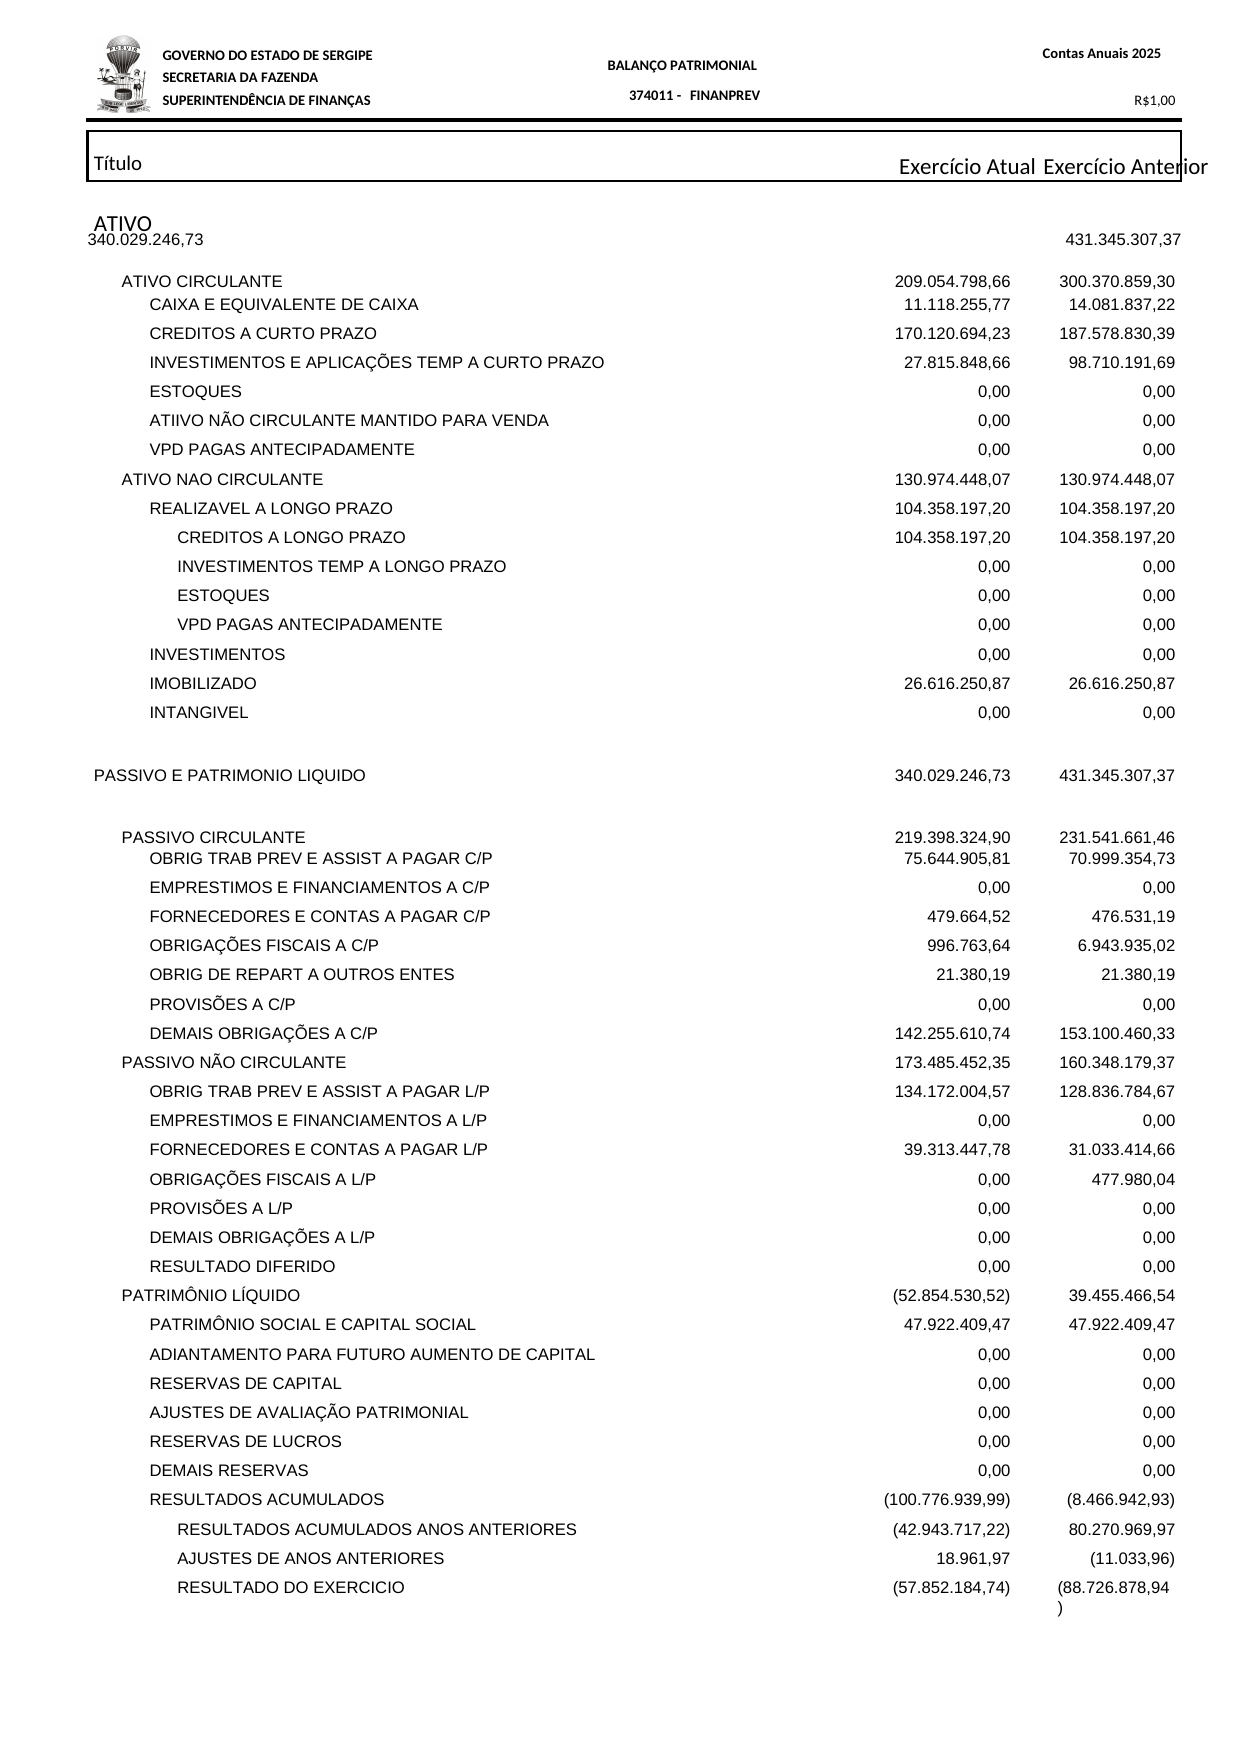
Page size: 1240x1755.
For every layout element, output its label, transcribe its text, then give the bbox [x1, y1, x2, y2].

text 340.029.246,73 431.345.307,37 [89, 132, 1180, 180]
table_cell 21.380,19 [1043, 965, 1175, 994]
table_cell 98.710.191,69 [1043, 353, 1175, 382]
table_cell ADIANTAMENTO PARA FUTURO AUMENTO DE CAPITAL [94, 1344, 883, 1373]
table_cell 31.033.414,66 [1043, 1140, 1175, 1169]
table_cell PASSIVO E PATRIMONIO LIQUIDO [94, 746, 883, 805]
table_cell DEMAIS OBRIGAÇÕES A C/P [94, 1024, 883, 1053]
table_cell 39.455.466,54 [1043, 1286, 1175, 1315]
table_cell INVESTIMENTOS E APLICAÇÕES TEMP A CURTO PRAZO [94, 353, 883, 382]
table_cell CAIXA E EQUIVALENTE DE CAIXA [94, 294, 883, 323]
table_cell (52.854.530,52) [884, 1286, 1043, 1315]
table_cell 0,00 [884, 644, 1043, 673]
table_cell 187.578.830,39 [1043, 324, 1175, 353]
table_header 300.370.859,30 [1043, 272, 1175, 294]
table_cell 0,00 [884, 1403, 1043, 1432]
table_cell (88.726.878,94) [1043, 1578, 1175, 1618]
table_header 209.054.798,66 [884, 272, 1043, 294]
table_cell 0,00 [884, 878, 1043, 907]
table_cell 39.313.447,78 [884, 1140, 1043, 1169]
table_cell 0,00 [1043, 1461, 1175, 1490]
table_cell 0,00 [884, 1257, 1043, 1286]
table_cell 0,00 [884, 1432, 1043, 1461]
table_cell RESULTADO DO EXERCICIO [94, 1578, 883, 1618]
table_cell 0,00 [1043, 1228, 1175, 1257]
table_cell 0,00 [884, 382, 1043, 411]
table_cell 104.358.197,20 [1043, 499, 1175, 528]
table_cell 0,00 [1043, 1111, 1175, 1140]
table_cell 0,00 [1043, 586, 1175, 615]
table_cell 104.358.197,20 [884, 499, 1043, 528]
table_cell INVESTIMENTOS TEMP A LONGO PRAZO [94, 557, 883, 586]
text 340.029.246,73 431.345.307,37 [87, 122, 1181, 130]
text 340.029.246,73 431.345.307,37 [87, 182, 1181, 249]
table_cell OBRIG TRAB PREV E ASSIST A PAGAR L/P [94, 1082, 883, 1111]
table_cell (42.943.717,22) [884, 1519, 1043, 1548]
table_cell 996.763,64 [884, 936, 1043, 965]
table_cell 0,00 [884, 1111, 1043, 1140]
table_cell 219.398.324,90 [884, 805, 1043, 848]
table_cell 6.943.935,02 [1043, 936, 1175, 965]
table_cell 104.358.197,20 [884, 528, 1043, 557]
table_cell 75.644.905,81 [884, 849, 1043, 878]
table_cell ATIIVO NÃO CIRCULANTE MANTIDO PARA VENDA [94, 411, 883, 440]
table_cell 0,00 [884, 1461, 1043, 1490]
table_cell 477.980,04 [1043, 1169, 1175, 1198]
table_cell 0,00 [1043, 703, 1175, 746]
table_cell 0,00 [884, 1374, 1043, 1403]
table_cell PATRIMÔNIO LÍQUIDO [94, 1286, 883, 1315]
table_cell CREDITOS A CURTO PRAZO [94, 324, 883, 353]
table_cell 14.081.837,22 [1043, 294, 1175, 323]
table_cell PASSIVO NÃO CIRCULANTE [94, 1053, 883, 1082]
table_cell 0,00 [1043, 1374, 1175, 1403]
table_cell PATRIMÔNIO SOCIAL E CAPITAL SOCIAL [94, 1315, 883, 1344]
table_cell 80.270.969,97 [1043, 1519, 1175, 1548]
table_cell 0,00 [884, 615, 1043, 644]
table_cell 0,00 [1043, 1199, 1175, 1228]
table_cell OBRIG TRAB PREV E ASSIST A PAGAR C/P [94, 849, 883, 878]
table_cell 0,00 [884, 586, 1043, 615]
table_cell 0,00 [1043, 878, 1175, 907]
table_cell PASSIVO CIRCULANTE [94, 805, 883, 848]
table_cell 11.118.255,77 [884, 294, 1043, 323]
table_cell 0,00 [1043, 644, 1175, 673]
table_cell 142.255.610,74 [884, 1024, 1043, 1053]
table_cell ATIVO NAO CIRCULANTE [94, 469, 883, 498]
table_cell EMPRESTIMOS E FINANCIAMENTOS A C/P [94, 878, 883, 907]
table_cell 0,00 [884, 557, 1043, 586]
table_cell 128.836.784,67 [1043, 1082, 1175, 1111]
table_cell 0,00 [1043, 1257, 1175, 1286]
table_cell 0,00 [1043, 411, 1175, 440]
table_cell (57.852.184,74) [884, 1578, 1043, 1618]
table_cell 18.961,97 [884, 1549, 1043, 1578]
table_cell RESERVAS DE LUCROS [94, 1432, 883, 1461]
table_cell 0,00 [884, 411, 1043, 440]
table_cell PROVISÕES A L/P [94, 1199, 883, 1228]
table_cell 27.815.848,66 [884, 353, 1043, 382]
table_cell (11.033,96) [1043, 1549, 1175, 1578]
table_cell 0,00 [884, 1344, 1043, 1373]
table_cell AJUSTES DE ANOS ANTERIORES [94, 1549, 883, 1578]
table_cell CREDITOS A LONGO PRAZO [94, 528, 883, 557]
table_cell ESTOQUES [94, 382, 883, 411]
table_cell FORNECEDORES E CONTAS A PAGAR C/P [94, 907, 883, 936]
table_cell VPD PAGAS ANTECIPADAMENTE [94, 615, 883, 644]
table_cell 26.616.250,87 [884, 674, 1043, 703]
table_cell RESULTADOS ACUMULADOS [94, 1490, 883, 1519]
table_cell RESULTADO DIFERIDO [94, 1257, 883, 1286]
table_cell RESULTADOS ACUMULADOS ANOS ANTERIORES [94, 1519, 883, 1548]
table_cell IMOBILIZADO [94, 674, 883, 703]
table_cell 70.999.354,73 [1043, 849, 1175, 878]
table_cell 134.172.004,57 [884, 1082, 1043, 1111]
table_cell REALIZAVEL A LONGO PRAZO [94, 499, 883, 528]
table_cell (8.466.942,93) [1043, 1490, 1175, 1519]
table_cell INTANGIVEL [94, 703, 883, 746]
table_cell RESERVAS DE CAPITAL [94, 1374, 883, 1403]
table_cell 0,00 [884, 703, 1043, 746]
table_cell OBRIGAÇÕES FISCAIS A L/P [94, 1169, 883, 1198]
table_cell 0,00 [1043, 440, 1175, 469]
table_cell 170.120.694,23 [884, 324, 1043, 353]
table_cell 340.029.246,73 [884, 746, 1043, 805]
table_cell 431.345.307,37 [1043, 746, 1175, 805]
table_cell 0,00 [884, 1228, 1043, 1257]
table_cell 47.922.409,47 [884, 1315, 1043, 1344]
table_cell AJUSTES DE AVALIAÇÃO PATRIMONIAL [94, 1403, 883, 1432]
table_cell PROVISÕES A C/P [94, 994, 883, 1023]
table_cell 0,00 [1043, 1432, 1175, 1461]
table_cell 476.531,19 [1043, 907, 1175, 936]
table_cell VPD PAGAS ANTECIPADAMENTE [94, 440, 883, 469]
table_cell 0,00 [1043, 1344, 1175, 1373]
table_cell 0,00 [884, 440, 1043, 469]
table_cell 231.541.661,46 [1043, 805, 1175, 848]
table_cell 26.616.250,87 [1043, 674, 1175, 703]
table_cell OBRIGAÇÕES FISCAIS A C/P [94, 936, 883, 965]
table_cell 21.380,19 [884, 965, 1043, 994]
table_cell 0,00 [1043, 994, 1175, 1023]
table_cell 0,00 [1043, 382, 1175, 411]
table_cell 0,00 [1043, 557, 1175, 586]
table_cell 130.974.448,07 [1043, 469, 1175, 498]
table_cell 47.922.409,47 [1043, 1315, 1175, 1344]
table_cell INVESTIMENTOS [94, 644, 883, 673]
table_cell 153.100.460,33 [1043, 1024, 1175, 1053]
table_cell 0,00 [884, 1199, 1043, 1228]
table_cell 173.485.452,35 [884, 1053, 1043, 1082]
table_header ATIVO CIRCULANTE [94, 272, 883, 294]
table_cell 0,00 [1043, 1403, 1175, 1432]
table_cell 130.974.448,07 [884, 469, 1043, 498]
table_cell 104.358.197,20 [1043, 528, 1175, 557]
table_cell DEMAIS RESERVAS [94, 1461, 883, 1490]
table_cell 479.664,52 [884, 907, 1043, 936]
table_cell ESTOQUES [94, 586, 883, 615]
table_cell (100.776.939,99) [884, 1490, 1043, 1519]
table_cell DEMAIS OBRIGAÇÕES A L/P [94, 1228, 883, 1257]
table_cell 0,00 [1043, 615, 1175, 644]
table_cell EMPRESTIMOS E FINANCIAMENTOS A L/P [94, 1111, 883, 1140]
text 340.029.246,73 431.345.307,37 [87, 35, 1181, 118]
table_cell OBRIG DE REPART A OUTROS ENTES [94, 965, 883, 994]
table_cell 0,00 [884, 994, 1043, 1023]
table_cell FORNECEDORES E CONTAS A PAGAR L/P [94, 1140, 883, 1169]
table_cell 160.348.179,37 [1043, 1053, 1175, 1082]
table_cell 0,00 [884, 1169, 1043, 1198]
